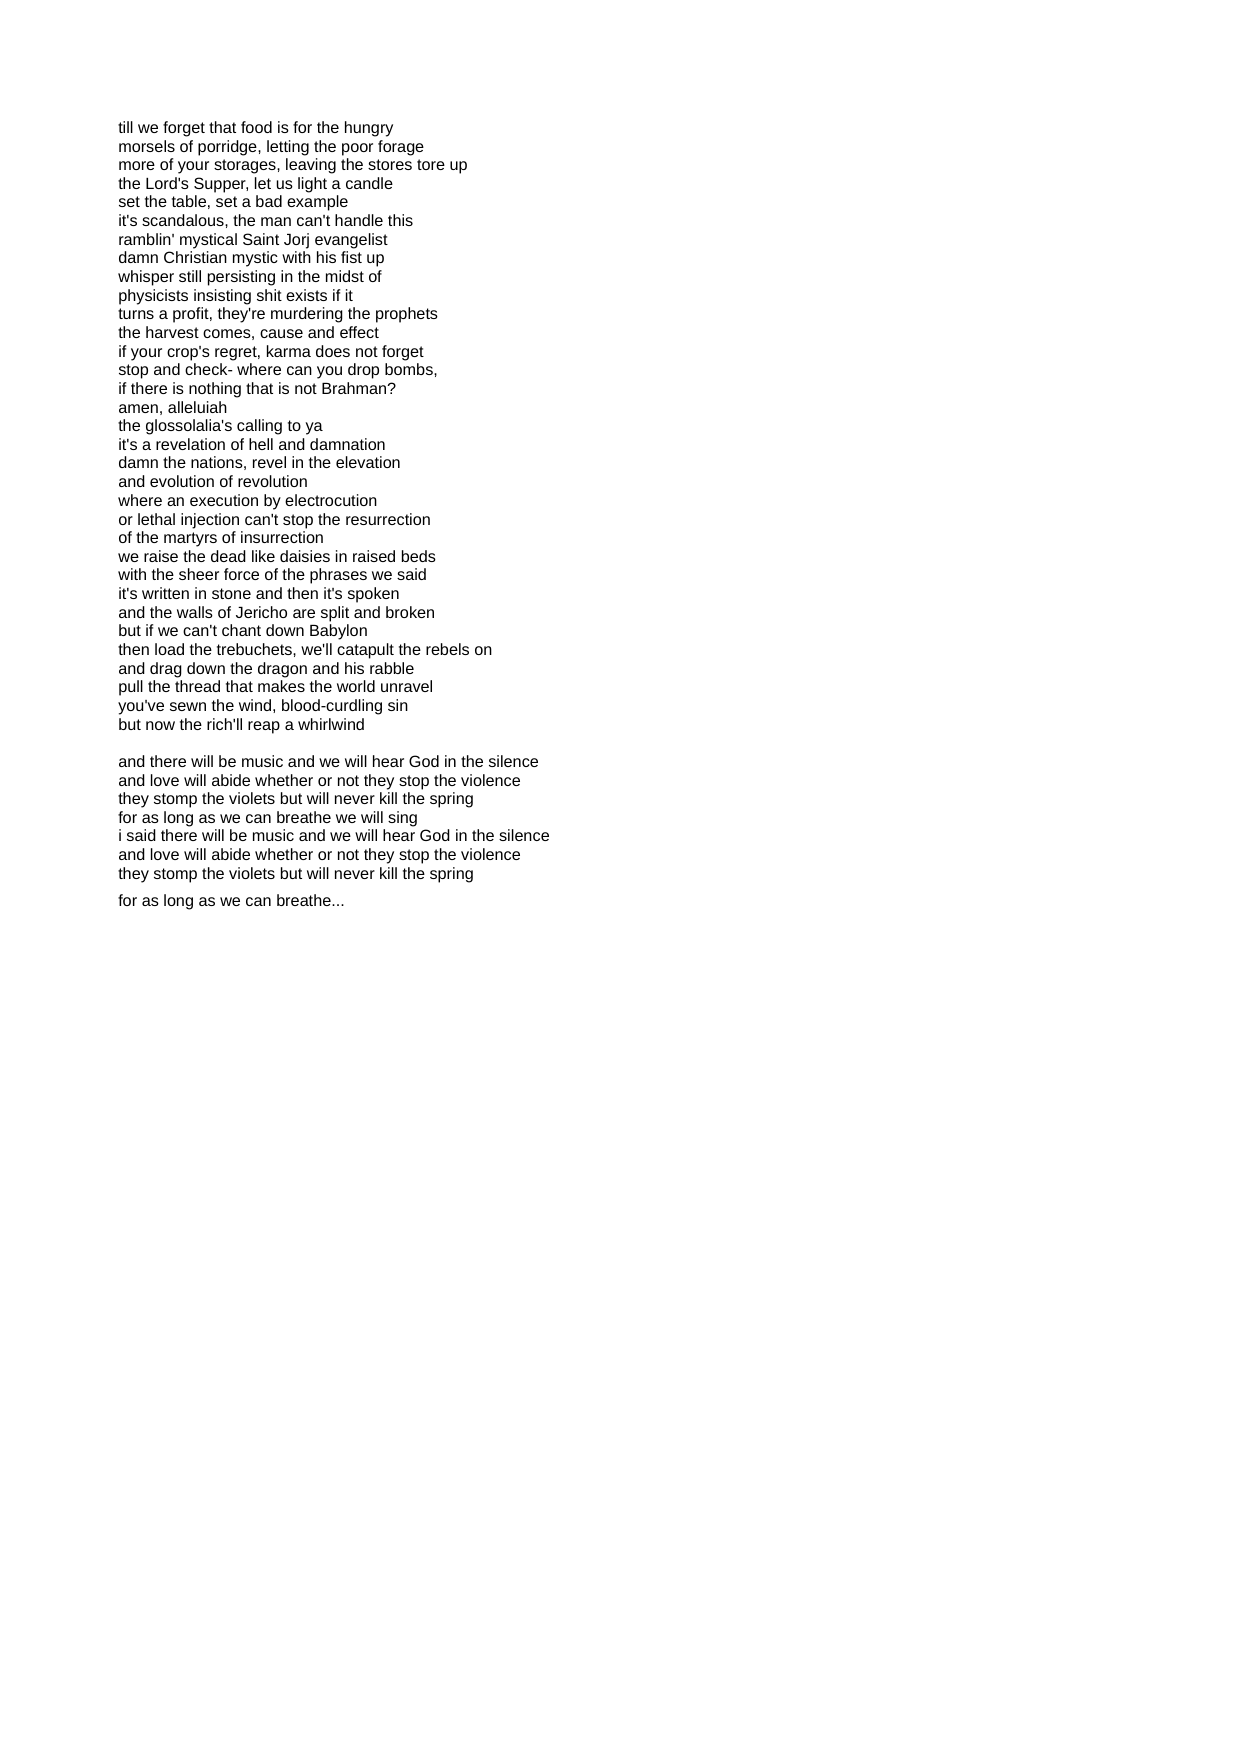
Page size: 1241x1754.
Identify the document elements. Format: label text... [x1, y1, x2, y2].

text till we forget that food is for the hungry morsels of porridge, letting the poor forage more of your storages, leaving the stores tore up the Lord's Supper, let us light a candle set the table, set a bad example it's scandalous, the man can't handle this ramblin' mystical Saint Jorj evangelist damn Christian mystic with his fist up whisper still persisting in the midst of physicists insisting shit exists if it turns a profit, they're murdering the prophets the harvest comes, cause and effect if your crop's regret, karma does not forget stop and check- where can you drop bombs, if there is nothing that is not Brahman? amen, alleluiah the glossolalia's calling to ya it's a revelation of hell and damnation damn the nations, revel in the elevation and evolution of revolution where an execution by electrocution or lethal injection can't stop the resurrection of the martyrs of insurrection we raise the dead like daisies in raised beds with the sheer force of the phrases we said it's written in stone and then it's spoken and the walls of Jericho are split and broken but if we can't chant down Babylon then load the trebuchets, we'll catapult the rebels on and drag down the dragon and his rabble pull the thread that makes the world unravel you've sewn the wind, blood-curdling sin but now the rich'll reap a whirlwind and there will be music and we will hear God in the silence and love will abide whether or not they stop the violence they stomp the violets but will never kill the spring for as long as we can breathe we will sing i said there will be music and we will hear God in the silence and love will abide whether or not they stop the violence they stomp the violets but will never kill the spring for as long as we can breathe... [118, 118, 1122, 911]
